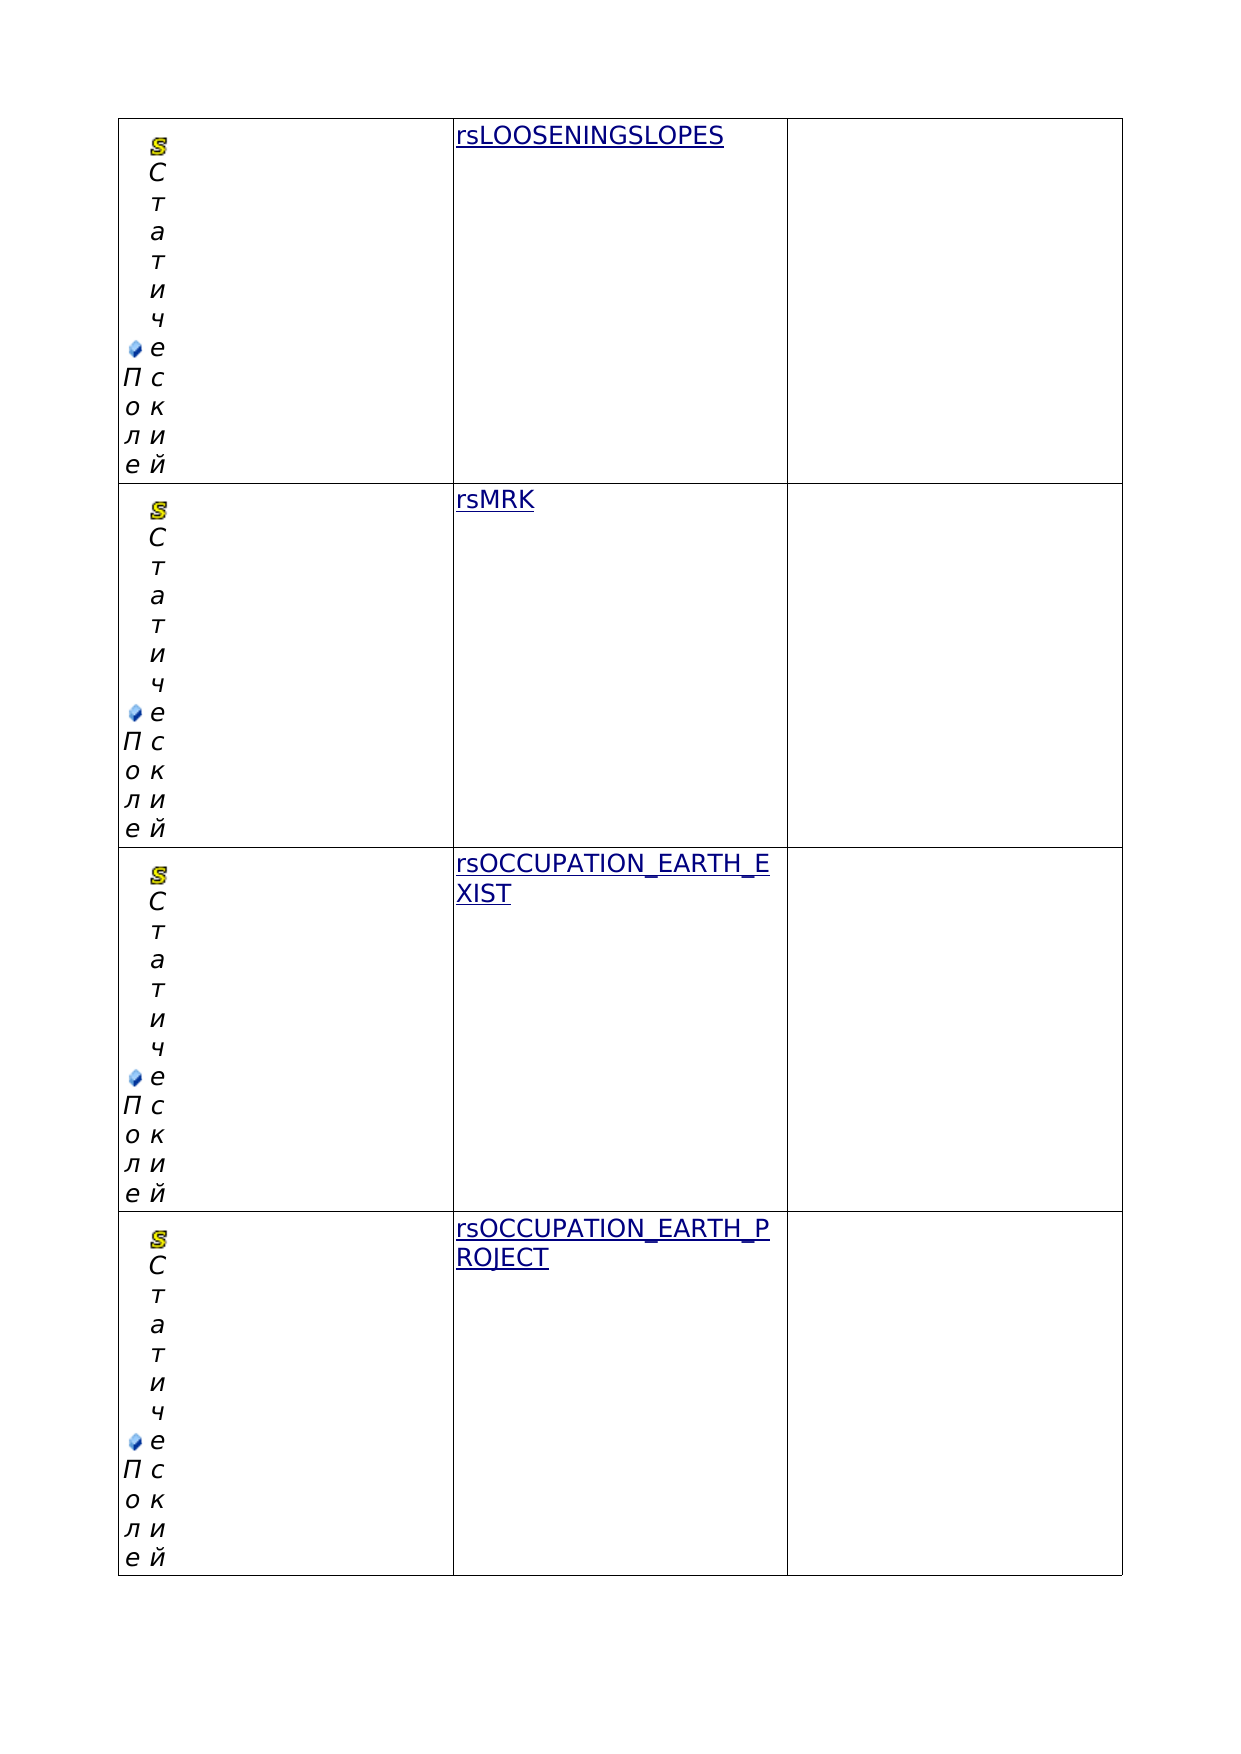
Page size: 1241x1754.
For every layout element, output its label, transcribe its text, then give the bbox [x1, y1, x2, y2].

table_cell rsOCCUPATION_EARTH_PROJECT [454, 1212, 787, 1575]
table_cell [119, 848, 453, 1211]
picture [146, 497, 172, 523]
table_cell [119, 1212, 453, 1575]
picture [121, 1066, 146, 1092]
picture [146, 1226, 172, 1252]
picture [121, 1430, 146, 1456]
picture [146, 133, 172, 159]
table_cell [119, 484, 453, 847]
picture [146, 862, 172, 888]
table_cell rsOCCUPATION_EARTH_EXIST [454, 848, 787, 1211]
table_cell rsLOOSENINGSLOPES [454, 119, 787, 482]
table_cell [788, 1212, 1122, 1575]
table_cell [119, 119, 453, 482]
picture [121, 337, 146, 363]
table_cell rsMRK [454, 484, 787, 847]
table_cell [788, 484, 1122, 847]
table_cell [788, 848, 1122, 1211]
picture [121, 702, 146, 727]
table_cell [788, 119, 1122, 482]
